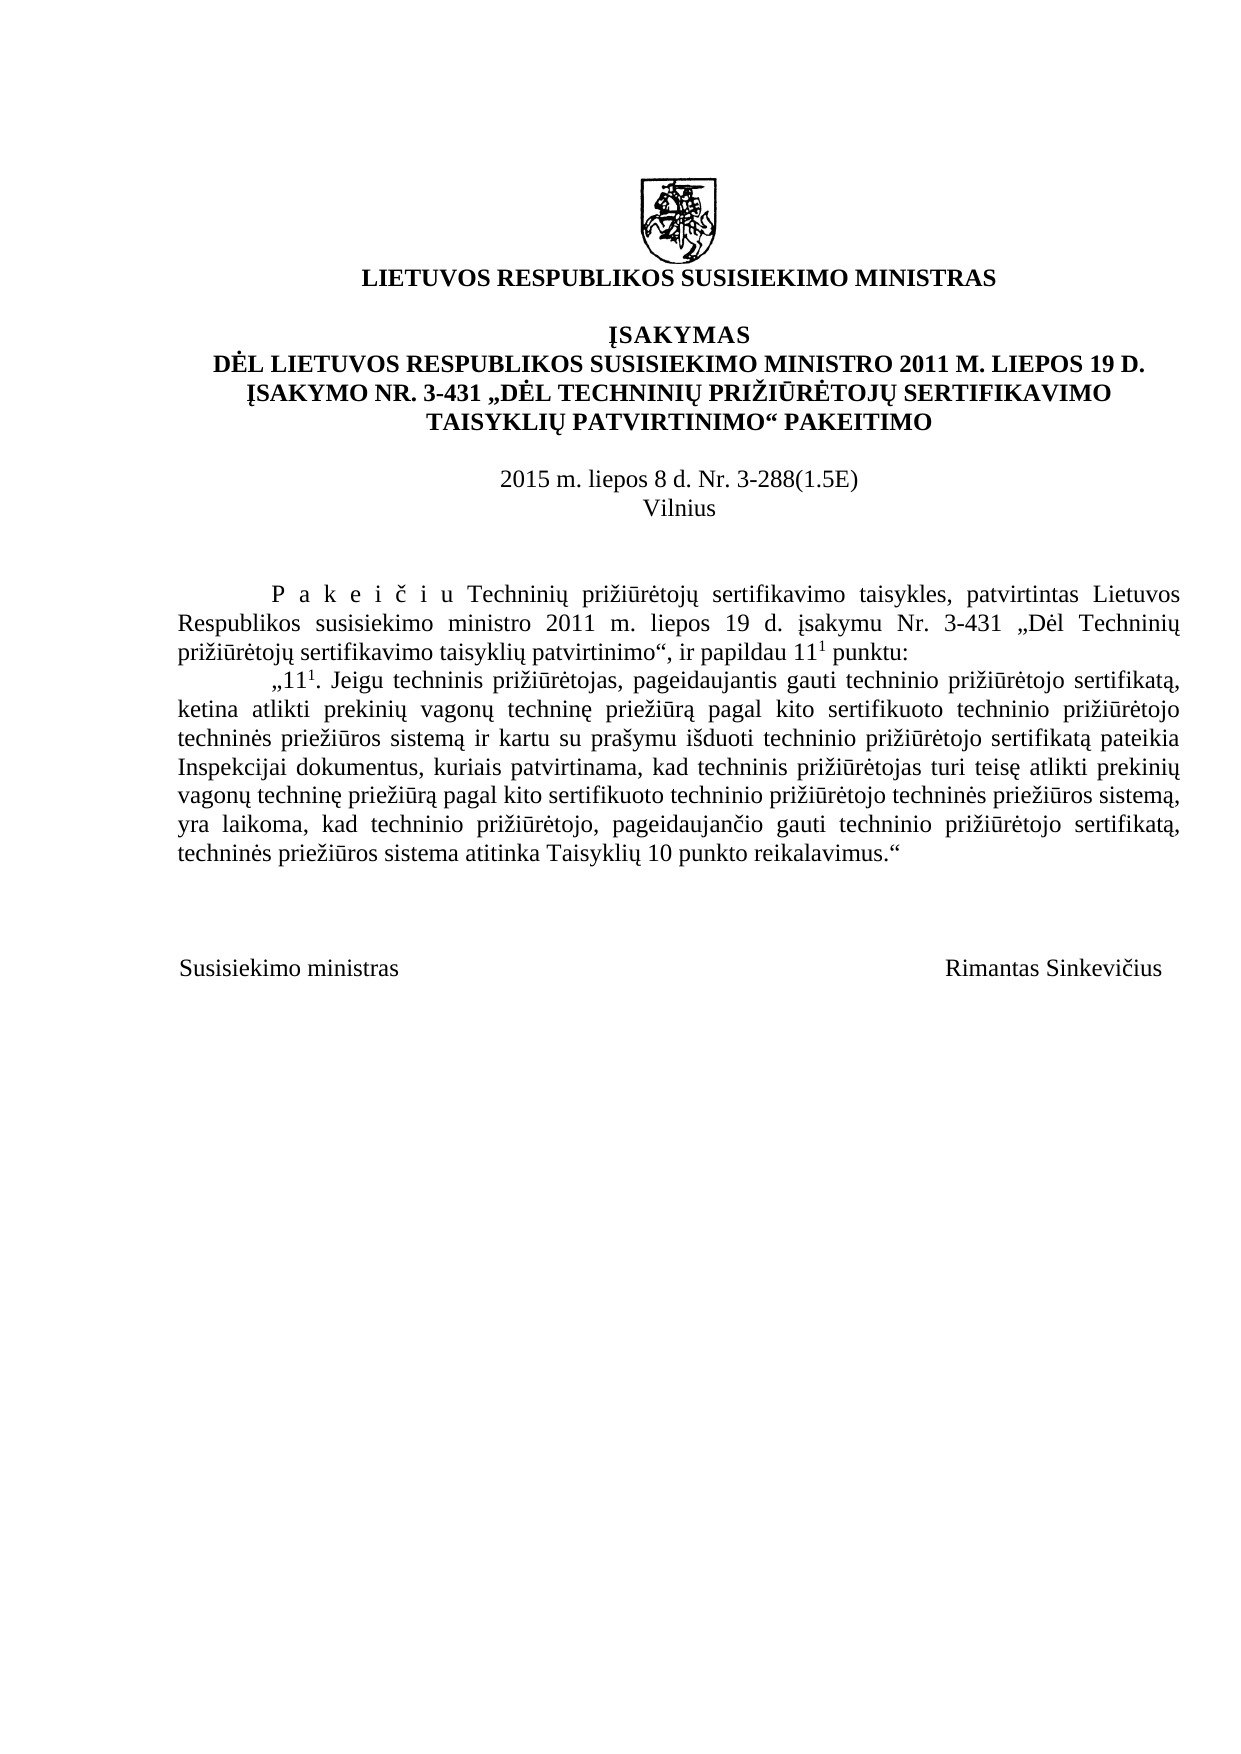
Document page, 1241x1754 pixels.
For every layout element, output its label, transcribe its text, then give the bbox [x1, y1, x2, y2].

text 2015 m. liepos 8 d. Nr. 3-288(1.5E) [177, 464, 1181, 493]
text Vilnius [177, 493, 1181, 522]
text „111. Jeigu techninis prižiūrėtojas, pageidaujantis gauti techninio prižiūrėtojo sertifikatą, ketina atlikti prekinių vagonų techninę priežiūrą pagal kito sertifikuoto techninio prižiūrėtojo techninės priežiūros sistemą ir kartu su prašymu išduoti techninio prižiūrėtojo sertifikatą pateikia Inspekcijai dokumentus, kuriais patvirtinama, kad techninis prižiūrėtojas turi teisę atlikti prekinių vagonų techninę priežiūrą pagal kito sertifikuoto techninio prižiūrėtojo techninės priežiūros sistemą, yra laikoma, kad techninio prižiūrėtojo, pageidaujančio gauti techninio prižiūrėtojo sertifikatą, techninės priežiūros sistema atitinka Taisyklių 10 punkto reikalavimus.“ [177, 666, 1181, 867]
text P a k e i č i u Techninių prižiūrėtojų sertifikavimo taisykles, patvirtintas Lietuvos Respublikos susisiekimo ministro 2011 m. liepos 19 d. įsakymu Nr. 3-431 „Dėl Techninių prižiūrėtojų sertifikavimo taisyklių patvirtinimo“, ir papildau 111 punktu: [177, 579, 1181, 666]
text ĮSAKYMAS [177, 321, 1181, 349]
text LIETUVOS RESPUBLIKOS SUSISIEKIMO MINISTRAS [177, 263, 1181, 292]
text DĖL LIETUVOS RESPUBLIKOS SUSISIEKIMO MINISTRO 2011 M. LIEPOS 19 D. ĮSAKYMO NR. 3-431 „DĖL TECHNINIŲ PRIŽIŪRĖTOJŲ SERTIFIKAVIMO TAISYKLIŲ PATVIRTINIMO“ PAKEITIMO [177, 349, 1181, 436]
text Susisiekimo ministras Rimantas Sinkevičius [179, 953, 1181, 982]
